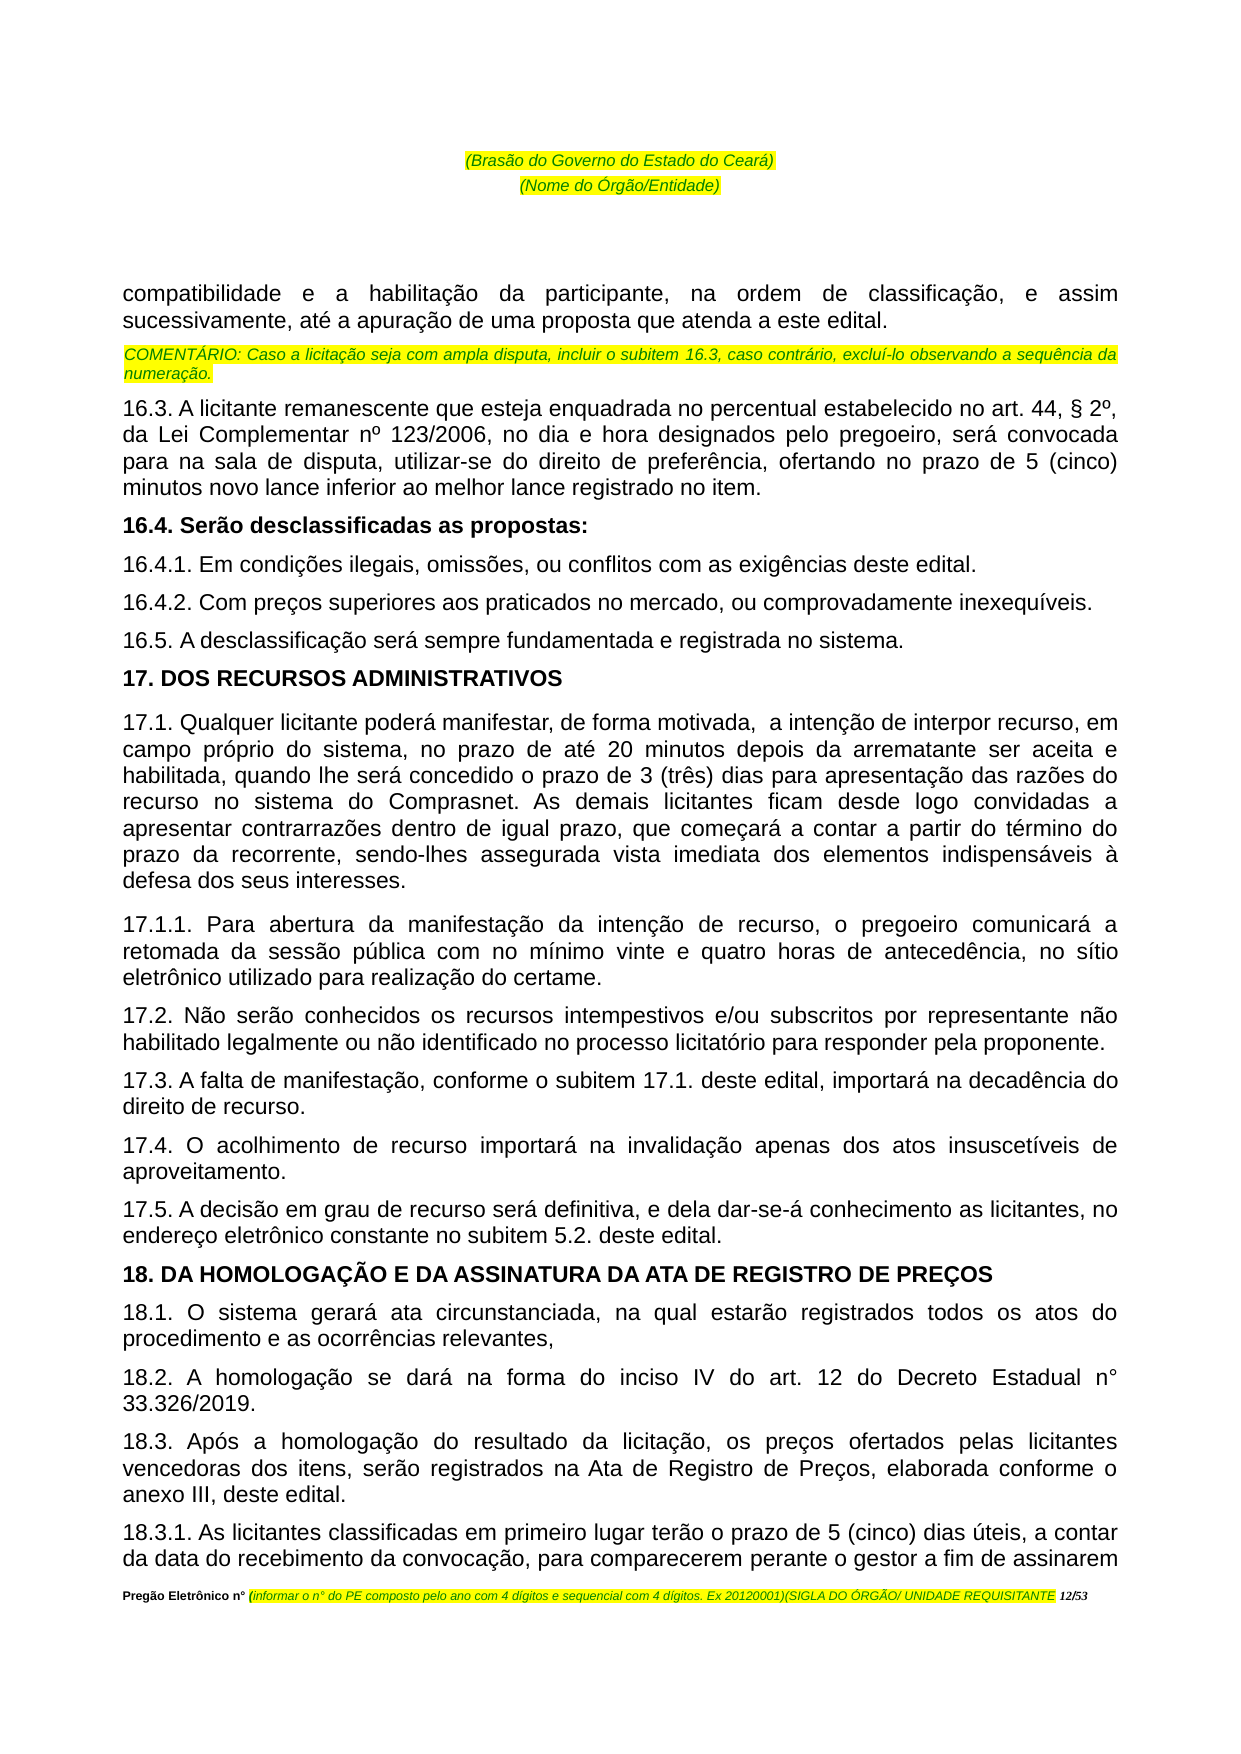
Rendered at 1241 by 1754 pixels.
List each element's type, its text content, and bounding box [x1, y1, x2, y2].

text 16.5. A desclassificação será sempre fundamentada e registrada no sistema. [122, 627, 1118, 653]
text 16.4.1. Em condições ilegais, omissões, ou conflitos com as exigências deste edital. [122, 551, 1118, 577]
text 17.1.1. Para abertura da manifestação da intenção de recurso, o pregoeiro comunicará a retomada da sessão pública com no mínimo vinte e quatro horas de antecedência, no sítio eletrônico utilizado para realização do certame. [122, 911, 1118, 991]
text 18. DA HOMOLOGAÇÃO E DA ASSINATURA DA ATA DE REGISTRO DE PREÇOS [122, 1261, 1118, 1287]
text 17. DOS RECURSOS ADMINISTRATIVOS [122, 665, 1118, 692]
text 16.3. A licitante remanescente que esteja enquadrada no percentual estabelecido no art. 44, § 2º, da Lei Complementar nº 123/2006, no dia e hora designados pelo pregoeiro, será convocada para na sala de disputa, utilizar-se do direito de preferência, ofertando no prazo de 5 (cinco) minutos novo lance inferior ao melhor lance registrado no item. [122, 395, 1118, 500]
text 18.1. O sistema gerará ata circunstanciada, na qual estarão registrados todos os atos do procedimento e as ocorrências relevantes, [122, 1299, 1118, 1352]
text 16.4. Serão desclassificadas as propostas: [122, 512, 1118, 539]
text 17.5. A decisão em grau de recurso será definitiva, e dela dar-se-á conhecimento as licitantes, no endereço eletrônico constante no subitem 5.2. deste edital. [122, 1196, 1118, 1249]
text 17.2. Não serão conhecidos os recursos intempestivos e/ou subscritos por representante não habilitado legalmente ou não identificado no processo licitatório para responder pela proponente. [122, 1002, 1118, 1055]
text 17.3. A falta de manifestação, conforme o subitem 17.1. deste edital, importará na decadência do direito de recurso. [122, 1067, 1118, 1120]
text 17.4. O acolhimento de recurso importará na invalidação apenas dos atos insuscetíveis de aproveitamento. [122, 1132, 1118, 1184]
text compatibilidade e a habilitação da participante, na ordem de classificação, e assim sucessivamente, até a apuração de uma proposta que atenda a este edital. [122, 280, 1118, 333]
text 18.3. Após a homologação do resultado da licitação, os preços ofertados pelas licitantes vencedoras dos itens, serão registrados na Ata de Registro de Preços, elaborada conforme o anexo III, deste edital. [122, 1428, 1118, 1507]
text 18.2. A homologação se dará na forma do inciso IV do art. 12 do Decreto Estadual n° 33.326/2019. [122, 1363, 1118, 1416]
text COMENTÁRIO: Caso a licitação seja com ampla disputa, incluir o subitem 16.3, caso contrário, excluí-lo observando a sequência da numeração. [124, 345, 1118, 383]
text 18.3.1. As licitantes classificadas em primeiro lugar terão o prazo de 5 (cinco) dias úteis, a contar da data do recebimento da convocação, para comparecerem perante o gestor a fim de assinarem [122, 1519, 1118, 1572]
text 17.1. Qualquer licitante poderá manifestar, de forma motivada, a intenção de interpor recurso, em campo próprio do sistema, no prazo de até 20 minutos depois da arrematante ser aceita e habilitada, quando lhe será concedido o prazo de 3 (três) dias para apresentação das razões do recurso no sistema do Comprasnet. As demais licitantes ficam desde logo convidadas a apresentar contrarrazões dentro de igual prazo, que começará a contar a partir do término do prazo da recorrente, sendo-lhes assegurada vista imediata dos elementos indispensáveis à defesa dos seus interesses. [122, 709, 1118, 894]
text 16.4.2. Com preços superiores aos praticados no mercado, ou comprovadamente inexequíveis. [122, 589, 1118, 615]
